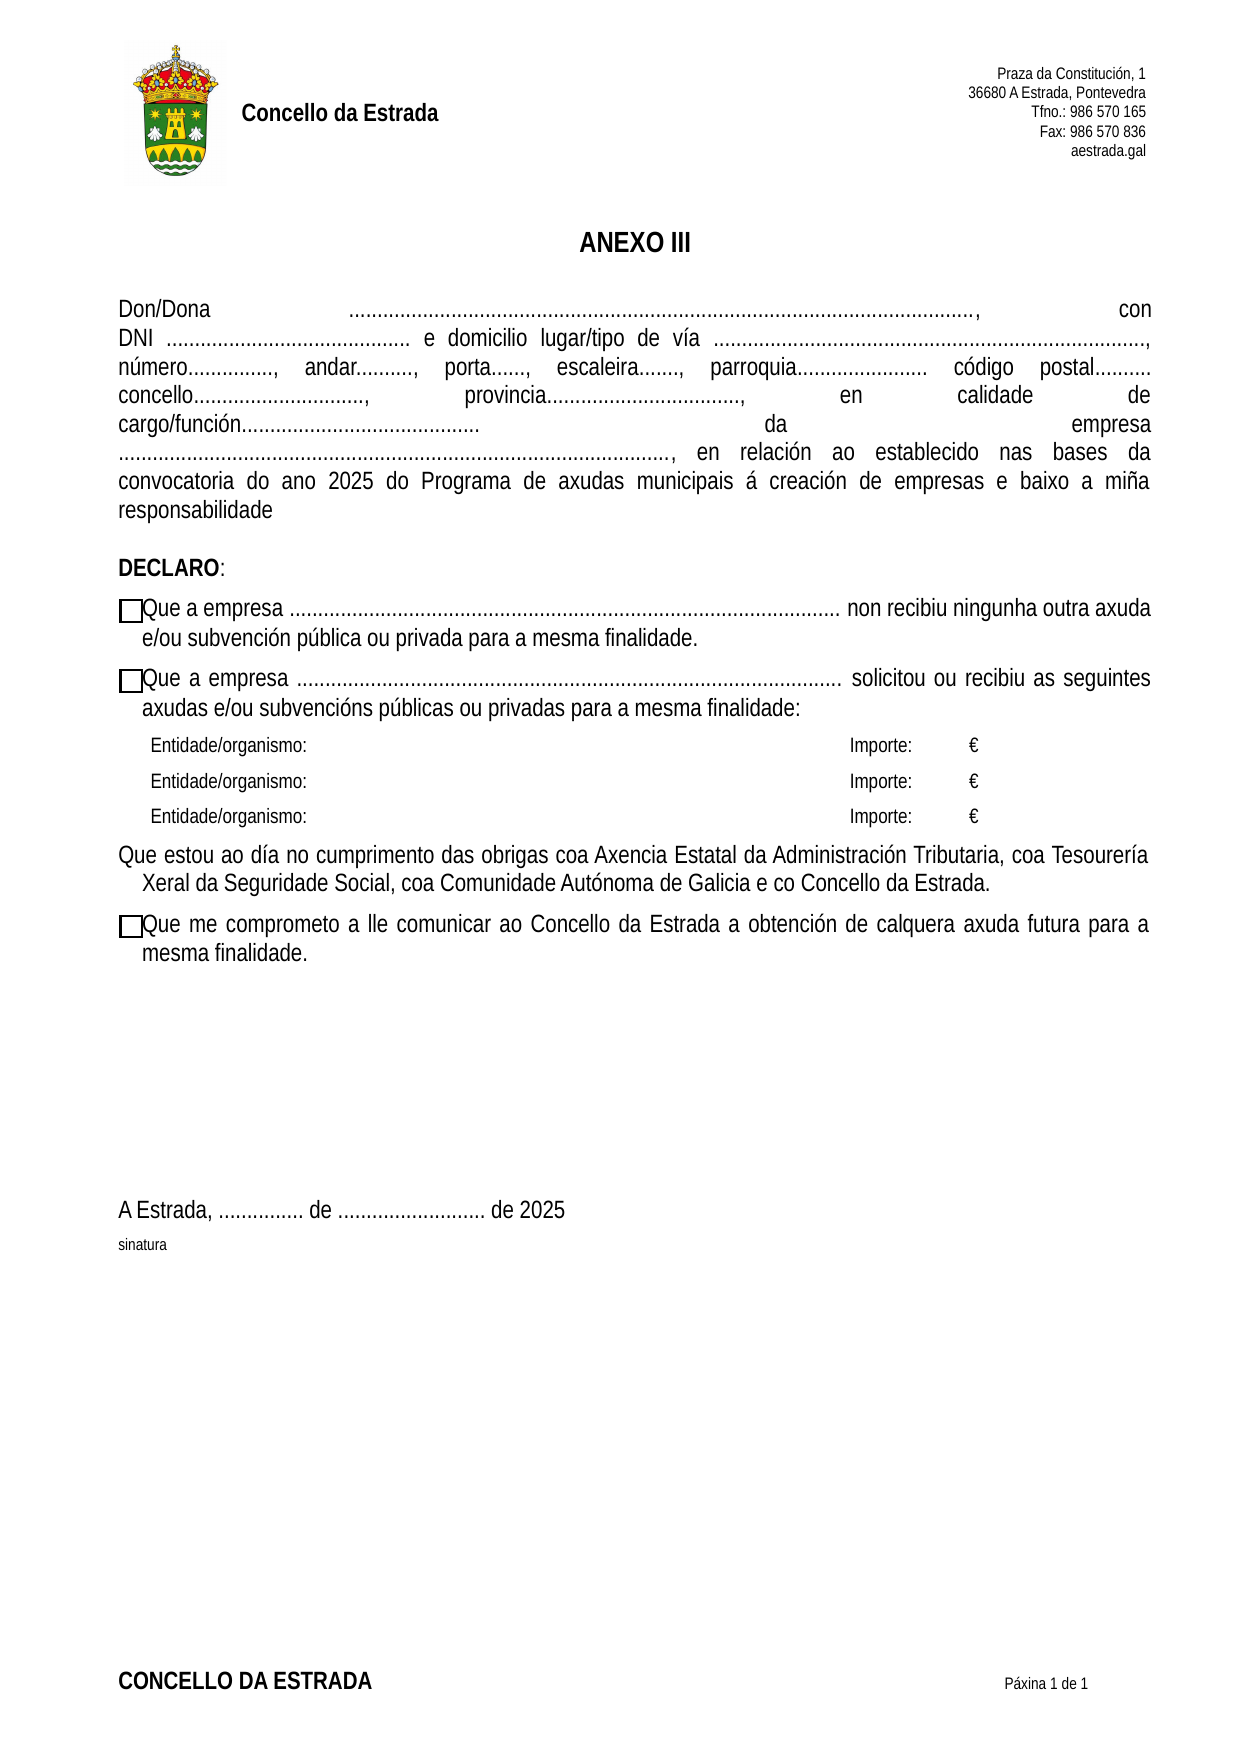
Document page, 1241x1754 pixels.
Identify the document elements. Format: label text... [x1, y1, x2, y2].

table_header Importe: [844, 728, 930, 763]
table_cell [322, 798, 844, 834]
text DECLARO: [118, 553, 1152, 582]
text Que a empresa ................................................................................................ solicitou ou recibiu as seguintes axudas e/ou subvencións públicas ou privadas para a mesma finalidade: [118, 663, 1152, 722]
table_cell € [930, 763, 1152, 798]
title ANEXO III [118, 225, 1152, 259]
table_cell Importe: [844, 798, 930, 834]
table_cell Importe: [844, 763, 930, 798]
text Que me comprometo a lle comunicar ao Concello da Estrada a obtención de calquera axuda futura para a mesma finalidade. [118, 909, 1152, 967]
picture [123, 40, 227, 186]
text Que estou ao día no cumprimento das obrigas coa Axencia Estatal da Administración Tributaria, coa Tesourería Xeral da Seguridade Social, coa Comunidade Autónoma de Galicia e co Concello da Estrada. [118, 840, 1152, 897]
text Que a empresa ................................................................................................. non recibiu ningunha outra axuda e/ou subvención pública ou privada para a mesma finalidade. [118, 593, 1152, 652]
table_header [322, 728, 844, 763]
table_cell Entidade/organismo: [145, 763, 322, 798]
table_header Entidade/organismo: [145, 728, 322, 763]
text sinatura [118, 1235, 1152, 1254]
table_cell [322, 763, 844, 798]
table_cell € [930, 798, 1152, 834]
text Don/Dona .............................................................................................................., con DNI ........................................... e domicilio lugar/tipo de vía ............................................................................, número..............., andar.........., porta......, escaleira......., parroquia....................... código postal.......... concello.............................., provincia.................................., en calidade de cargo/función.......................................... da empresa ................................................................................................., en relación ao establecido nas bases da convocatoria do ano 2025 do Programa de axudas municipais á creación de empresas e baixo a miña responsabilidade [118, 294, 1152, 523]
text A Estrada, ............... de .......................... de 2025 [118, 1194, 1152, 1223]
table_cell Entidade/organismo: [145, 798, 322, 834]
table_header € [930, 728, 1152, 763]
